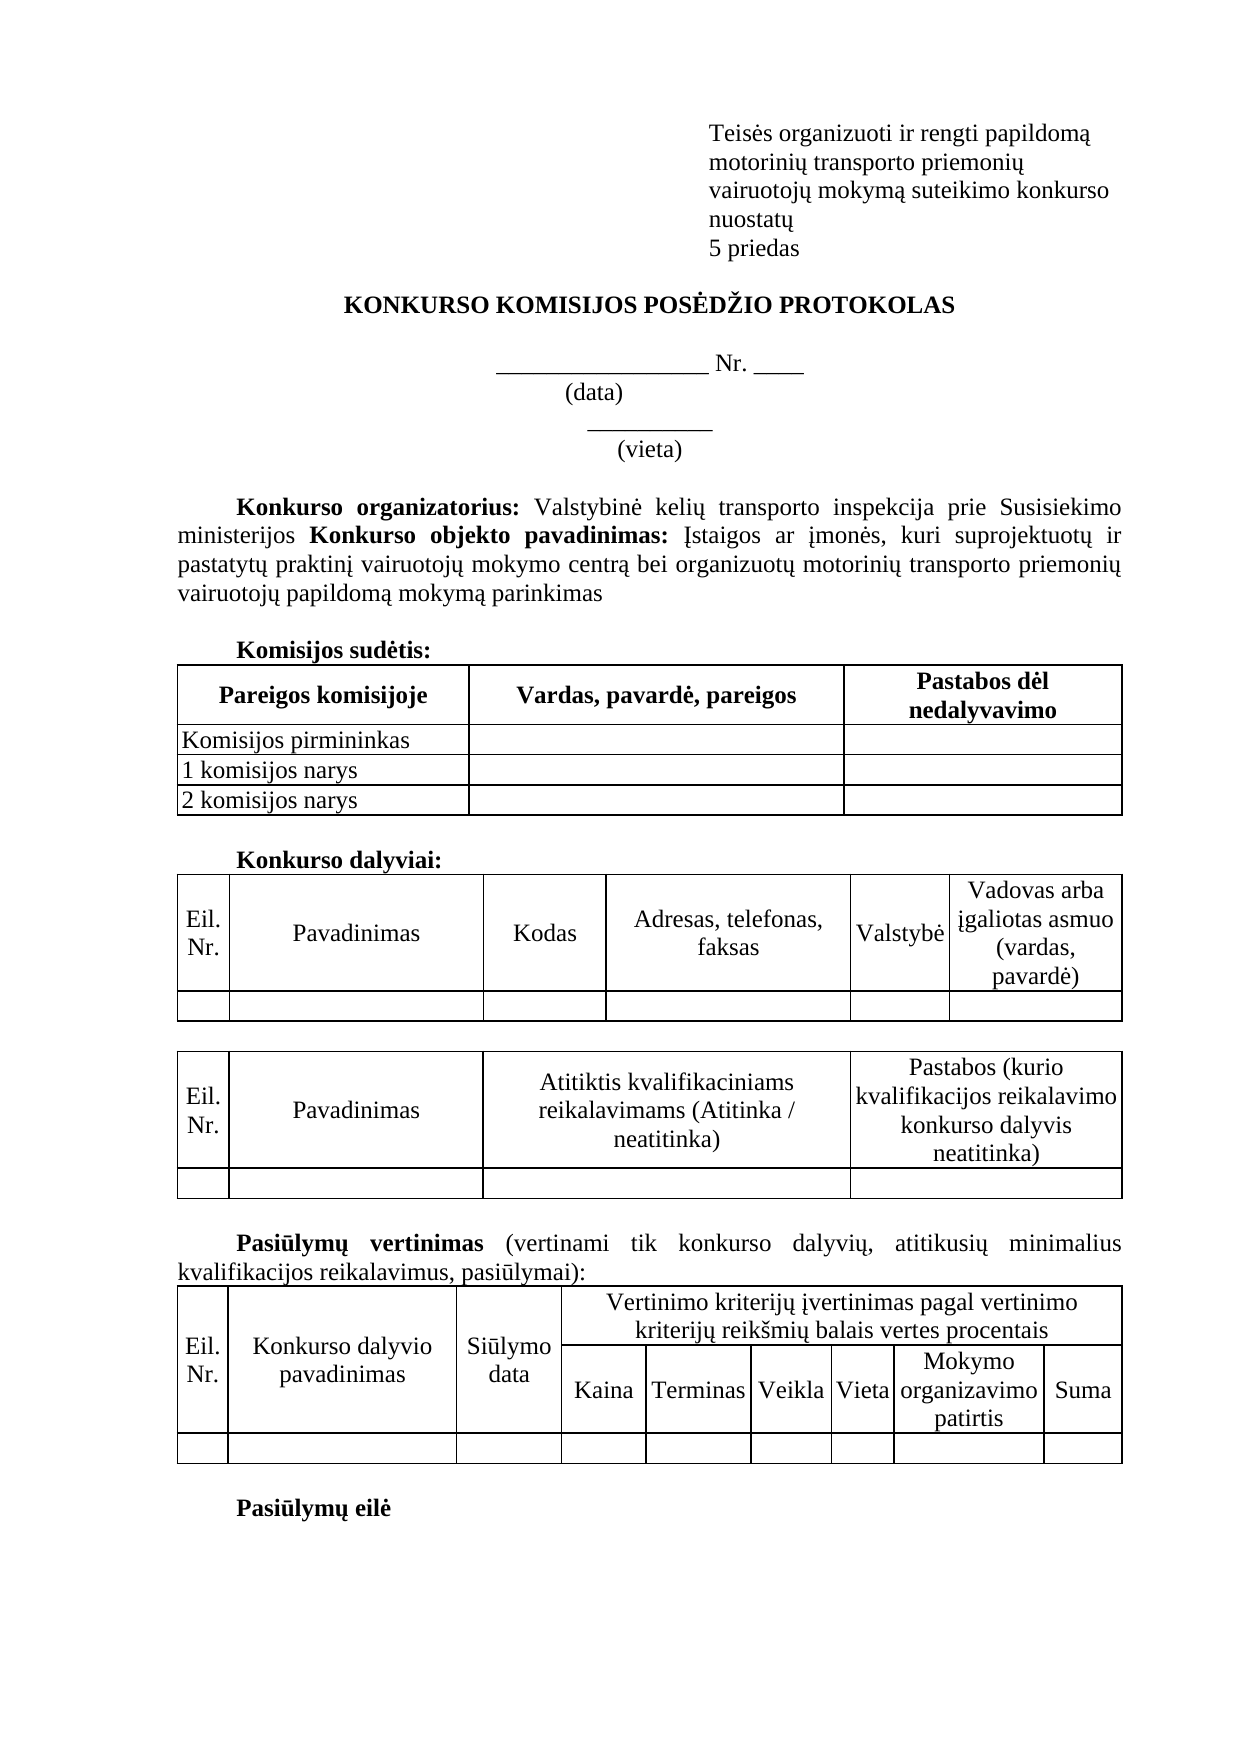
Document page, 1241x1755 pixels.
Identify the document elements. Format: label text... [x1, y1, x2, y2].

text motorinių transporto priemonių [177, 147, 1122, 176]
table_cell [230, 992, 483, 1020]
table_cell [470, 786, 843, 814]
table_cell Kaina [562, 1346, 645, 1432]
table_cell Komisijos pirmininkas [178, 725, 468, 754]
table_header Pastabos (kurio kvalifikacijos reikalavimo konkurso dalyvis neatitinka) [851, 1052, 1121, 1167]
text Konkurso organizatorius: Valstybinė kelių transporto inspekcija prie Susisiekimo ministerijos Konkurso objekto pavadinimas: Įstaigos ar įmonės, kuri suprojektuotų ir pastatytų praktinį vairuotojų mokymo centrą bei organizuotų motorinių transporto priemonių vairuotojų papildomą mokymą parinkimas [177, 492, 1122, 607]
table_cell [178, 992, 229, 1020]
table_cell 1 komisijos narys [178, 755, 468, 784]
table_cell [230, 1169, 482, 1197]
table_cell [178, 1434, 227, 1462]
table_cell Mokymo organizavimo patirtis [895, 1346, 1043, 1432]
table_cell [895, 1434, 1043, 1462]
table_cell [752, 1434, 831, 1462]
table_cell [178, 1169, 228, 1197]
table_cell [607, 992, 850, 1020]
table_header Vardas, pavardė, pareigos [470, 666, 843, 723]
table_cell [457, 1434, 561, 1462]
table_cell Terminas [647, 1346, 750, 1432]
table_header Pavadinimas [230, 875, 483, 990]
table_header Siūlymo data [457, 1287, 561, 1432]
table_cell Veikla [752, 1346, 831, 1432]
table_cell 2 komisijos narys [178, 786, 468, 814]
table_header Eil. Nr. [178, 1287, 227, 1432]
text Komisijos sudėtis: [177, 636, 1122, 664]
table_cell [470, 725, 843, 754]
text Pasiūlymų eilė [177, 1493, 1122, 1522]
table_cell [484, 1169, 850, 1197]
text __________ [177, 406, 1122, 434]
table_cell Vieta [832, 1346, 893, 1432]
table_cell [562, 1434, 645, 1462]
table_cell [1045, 1434, 1121, 1462]
text 5 priedas [177, 233, 1122, 262]
text nuostatų [177, 204, 1122, 233]
table_cell [845, 786, 1121, 814]
text KONKURSO KOMISIJOS POSĖDŽIO PROTOKOLAS [177, 291, 1122, 319]
table_cell [229, 1434, 456, 1462]
text _________________ Nr. ____ [177, 348, 1122, 377]
table_cell [470, 755, 843, 784]
table_header Konkurso dalyvio pavadinimas [229, 1287, 456, 1432]
table_cell [484, 992, 605, 1020]
table_header Atitiktis kvalifikaciniams reikalavimams (Atitinka / neatitinka) [484, 1052, 850, 1167]
table_cell [851, 1169, 1121, 1197]
text Pasiūlymų vertinimas (vertinami tik konkurso dalyvių, atitikusių minimalius kvalifikacijos reikalavimus, pasiūlymai): [177, 1228, 1122, 1285]
table_cell [851, 992, 949, 1020]
table_cell [950, 992, 1121, 1020]
table_header Kodas [484, 875, 605, 990]
table_cell Suma [1045, 1346, 1121, 1432]
text Teisės organizuoti ir rengti papildomą [177, 118, 1122, 147]
table_header Eil. Nr. [178, 1052, 228, 1167]
text Konkurso dalyviai: [177, 845, 1122, 873]
table_header Vertinimo kriterijų įvertinimas pagal vertinimo kriterijų reikšmių balais vertes procentais [562, 1287, 1121, 1344]
table_cell [647, 1434, 750, 1462]
table_header Adresas, telefonas, faksas [607, 875, 850, 990]
text (data) [177, 377, 1122, 406]
table_cell [845, 725, 1121, 754]
table_header Vadovas arba įgaliotas asmuo (vardas, pavardė) [950, 875, 1121, 990]
table_header Eil. Nr. [178, 875, 229, 990]
table_header Valstybė [851, 875, 949, 990]
text (vieta) [177, 434, 1122, 463]
table_cell [832, 1434, 893, 1462]
table_header Pareigos komisijoje [178, 666, 468, 723]
table_header Pavadinimas [230, 1052, 482, 1167]
table_header Pastabos dėl nedalyvavimo [845, 666, 1121, 723]
table_cell [845, 755, 1121, 784]
text vairuotojų mokymą suteikimo konkurso [177, 176, 1122, 204]
